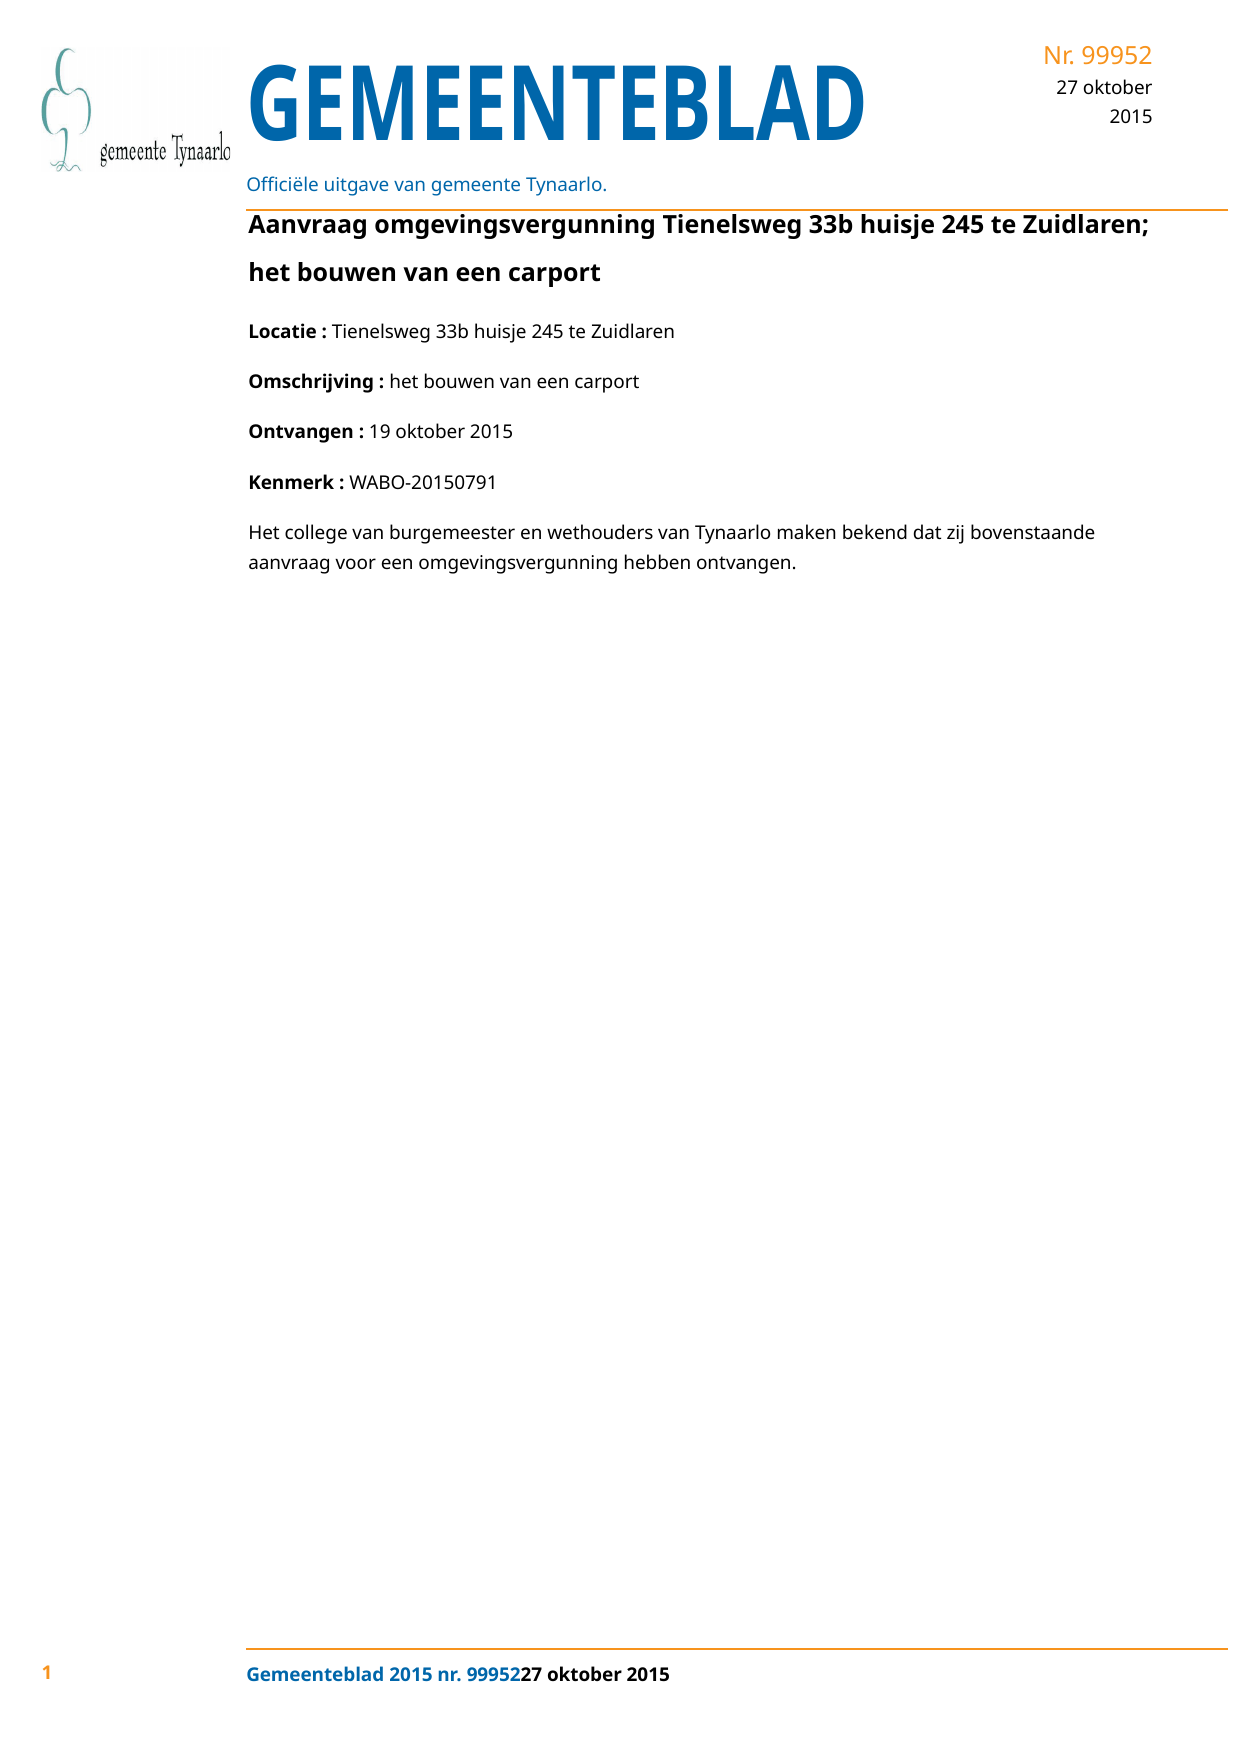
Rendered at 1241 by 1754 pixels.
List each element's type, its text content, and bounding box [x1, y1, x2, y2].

text Omschrijving : het bouwen van een carport [248, 368, 1152, 394]
text Het college van burgemeester en wethouders van Tynaarlo maken bekend dat zij bovenstaande aanvraag voor een omgevingsvergunning hebben ontvangen. [248, 519, 1152, 575]
text Kenmerk : WABO-20150791 [248, 469, 1152, 495]
text Ontvangen : 19 oktober 2015 [248, 419, 1152, 444]
text Locatie : Tienelsweg 33b huisje 245 te Zuidlaren [248, 318, 1152, 344]
text Aanvraag omgevingsvergunning Tienelsweg 33b huisje 245 te Zuidlaren; het bouwen van een carport [248, 211, 1152, 288]
picture [41, 47, 231, 172]
